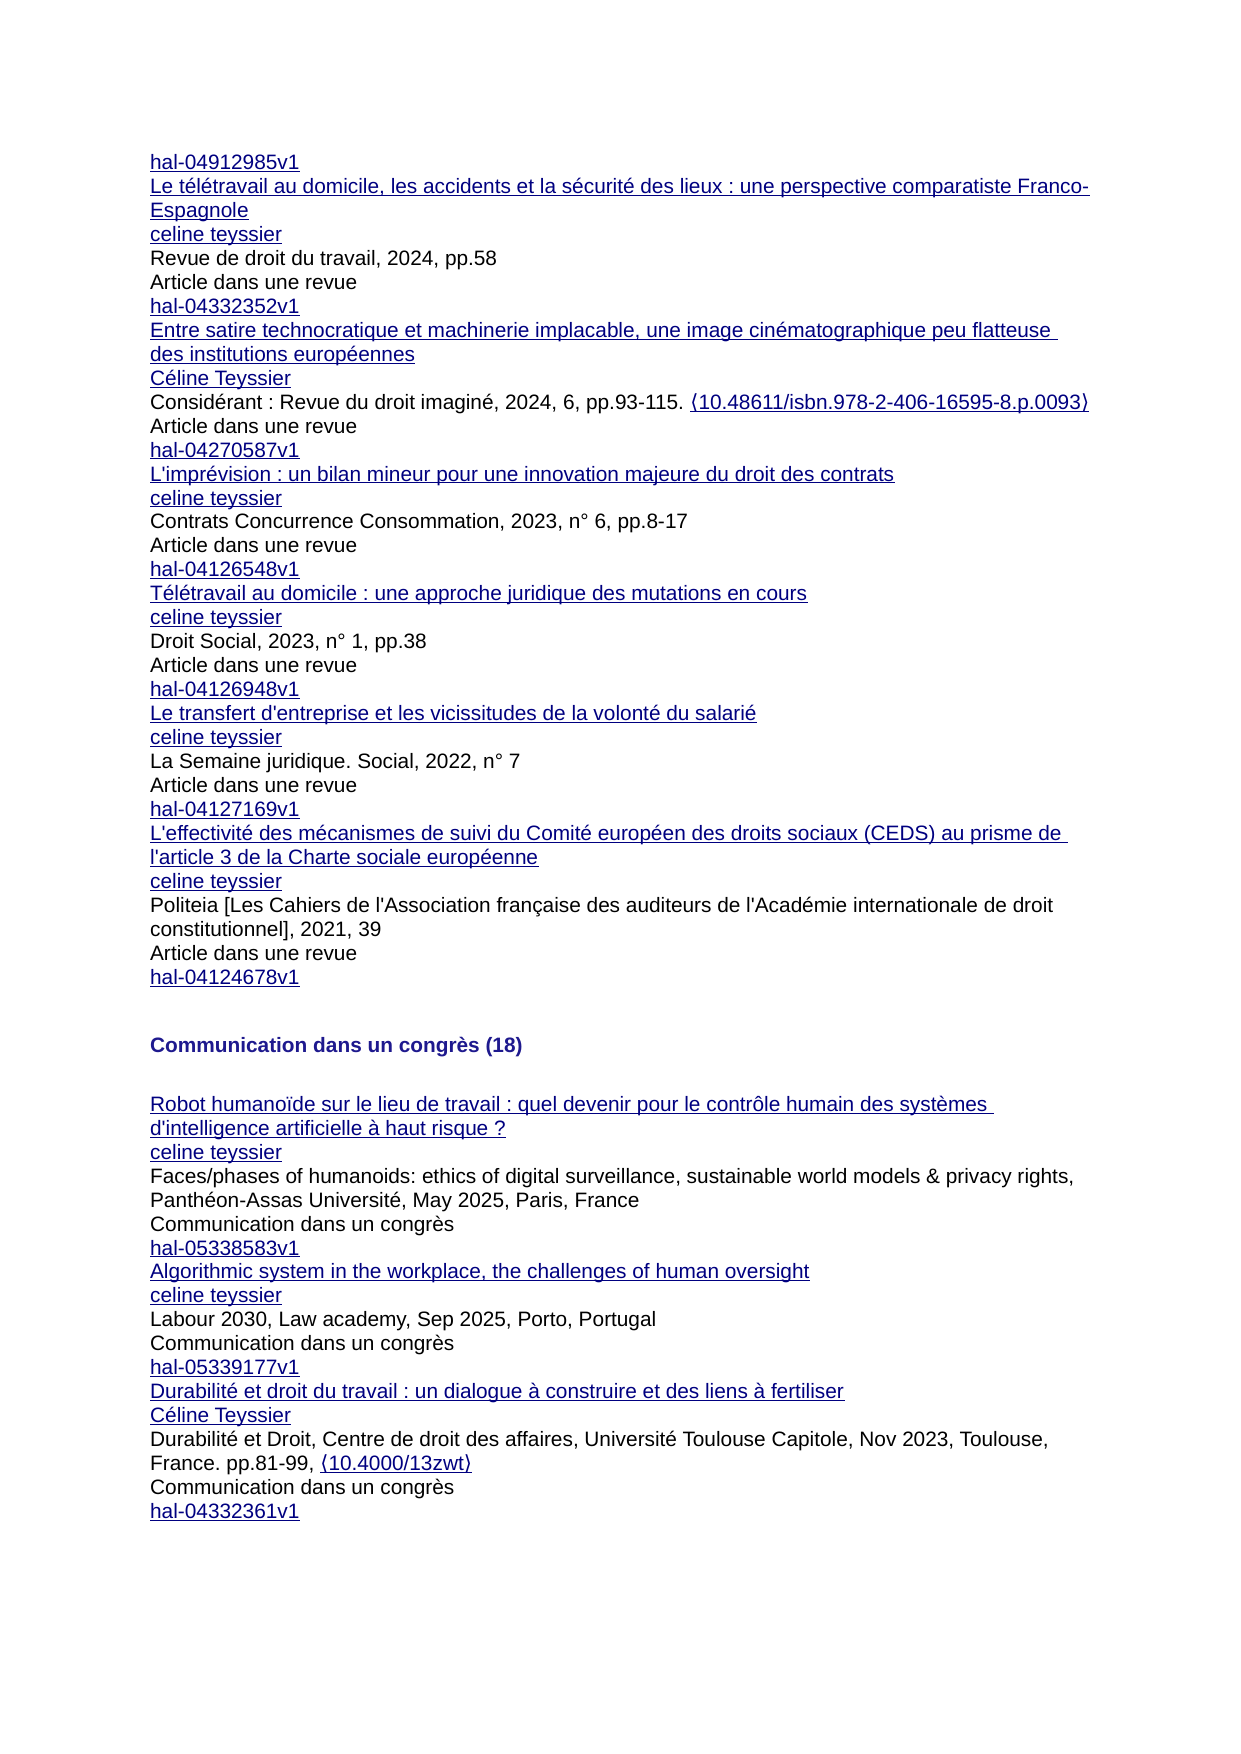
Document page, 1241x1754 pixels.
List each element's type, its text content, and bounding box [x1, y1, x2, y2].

table_cell Durabilité et droit du travail : un dialogue à construire et des liens à fertiliser Céline Teyssier Durabilité et Droit, Centre de droit des affaires, Université Toulouse Capitole, Nov 2023, Toulouse, France. pp.81-99, ⟨10.4000/13zwt⟩ Communication dans un congrès hal-04332361v1 [150, 1379, 1090, 1523]
table_cell L'effectivité des mécanismes de suivi du Comité européen des droits sociaux (CEDS) au prisme de l'article 3 de la Charte sociale européenne celine teyssier Politeia [Les Cahiers de l'Association française des auditeurs de l'Académie internationale de droit constitutionnel], 2021, 39 Article dans une revue hal-04124678v1 [150, 821, 1090, 988]
table_cell Le transfert d'entreprise et les vicissitudes de la volonté du salarié celine teyssier La Semaine juridique. Social, 2022, n° 7 Article dans une revue hal-04127169v1 [150, 701, 1090, 821]
table_cell Entre satire technocratique et machinerie implacable, une image cinématographique peu flatteuse des institutions européennes Céline Teyssier Considérant : Revue du droit imaginé, 2024, 6, pp.93-115. ⟨10.48611/isbn.978-2-406-16595-8.p.0093⟩ Article dans une revue hal-04270587v1 [150, 318, 1090, 461]
table_cell Algorithmic system in the workplace, the challenges of human oversight celine teyssier Labour 2030, Law academy, Sep 2025, Porto, Portugal Communication dans un congrès hal-05339177v1 [150, 1259, 1090, 1379]
table_cell Télétravail au domicile : une approche juridique des mutations en cours celine teyssier Droit Social, 2023, n° 1, pp.38 Article dans une revue hal-04126948v1 [150, 581, 1090, 701]
table_cell Espagnole celine teyssier Revue de droit du travail, 2024, pp.58 Article dans une revue hal-04332352v1 [150, 196, 1090, 318]
table_cell L'imprévision : un bilan mineur pour une innovation majeure du droit des contrats celine teyssier Contrats Concurrence Consommation, 2023, n° 6, pp.8-17 Article dans une revue hal-04126548v1 [150, 461, 1090, 581]
table_header Robot humanoïde sur le lieu de travail : quel devenir pour le contrôle humain des systèmes d'intelligence artificielle à haut risque ? celine teyssier Faces/phases of humanoids: ethics of digital surveillance, sustainable world models & privacy rights, Panthéon-Assas Université, May 2025, Paris, France Communication dans un congrès hal-05338583v1 [150, 1092, 1090, 1259]
subtitle Communication dans un congrès (18) [150, 1033, 1090, 1057]
table_cell Le télétravail au domicile, les accidents et la sécurité des lieux : une perspective comparatiste Franco- [150, 174, 1090, 195]
table_cell hal-04912985v1 [150, 150, 1090, 174]
